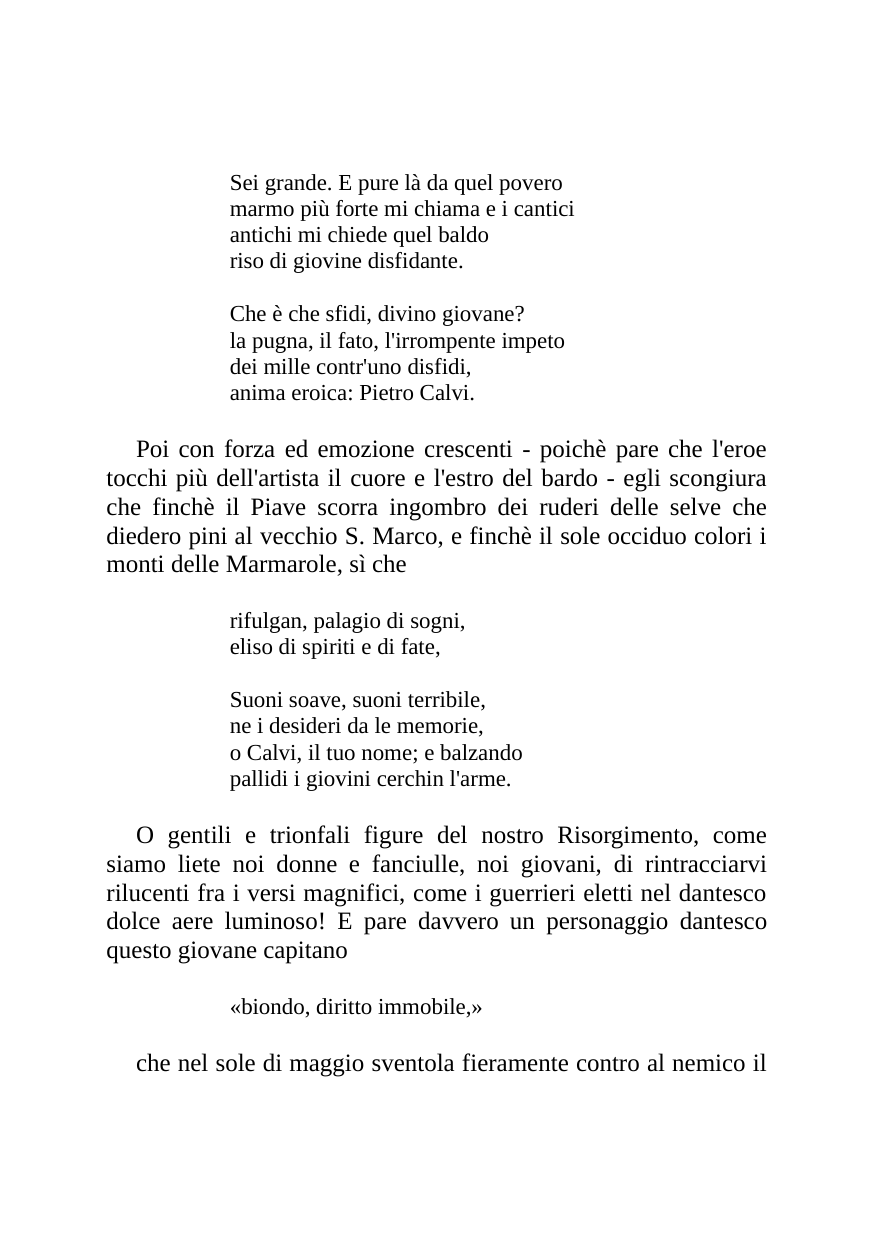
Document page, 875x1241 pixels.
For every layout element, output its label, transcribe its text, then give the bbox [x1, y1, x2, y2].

text Suoni soave, suoni terribile, [200, 686, 768, 712]
text Che è che sfidi, divino giovane? [200, 300, 768, 327]
text marmo più forte mi chiama e i cantici [200, 195, 768, 221]
text rifulgan, palagio di sogni, [200, 607, 768, 633]
text «biondo, diritto immobile,» [200, 993, 768, 1019]
text anima eroica: Pietro Calvi. [200, 379, 768, 406]
text antichi mi chiede quel baldo [200, 221, 768, 248]
text la pugna, il fato, l'irrompente impeto [200, 327, 768, 353]
text O gentili e trionfali figure del nostro Risorgimento, come siamo liete noi donne e fanciulle, noi giovani, di rintracciarvi rilucenti fra i versi magnifici, come i guerrieri eletti nel dantesco dolce aere luminoso! E pare davvero un personaggio dantesco questo giovane capitano [106, 820, 768, 964]
text che nel sole di maggio sventola fieramente contro al nemico il [106, 1048, 768, 1077]
text Sei grande. E pure là da quel povero [200, 168, 768, 195]
text riso di giovine disfidante. [200, 248, 768, 274]
text o Calvi, il tuo nome; e balzando [200, 739, 768, 765]
text Poi con forza ed emozione crescenti - poichè pare che l'eroe tocchi più dell'artista il cuore e l'estro del bardo - egli scongiura che finchè il Piave scorra ingombro dei ruderi delle selve che diedero pini al vecchio S. Marco, e finchè il sole occiduo colori i monti delle Marmarole, sì che [106, 434, 768, 578]
text eliso di spiriti e di fate, [200, 633, 768, 660]
text dei mille contr'uno disfidi, [200, 353, 768, 379]
text pallidi i giovini cerchin l'arme. [200, 765, 768, 791]
text ne i desideri da le memorie, [200, 712, 768, 739]
